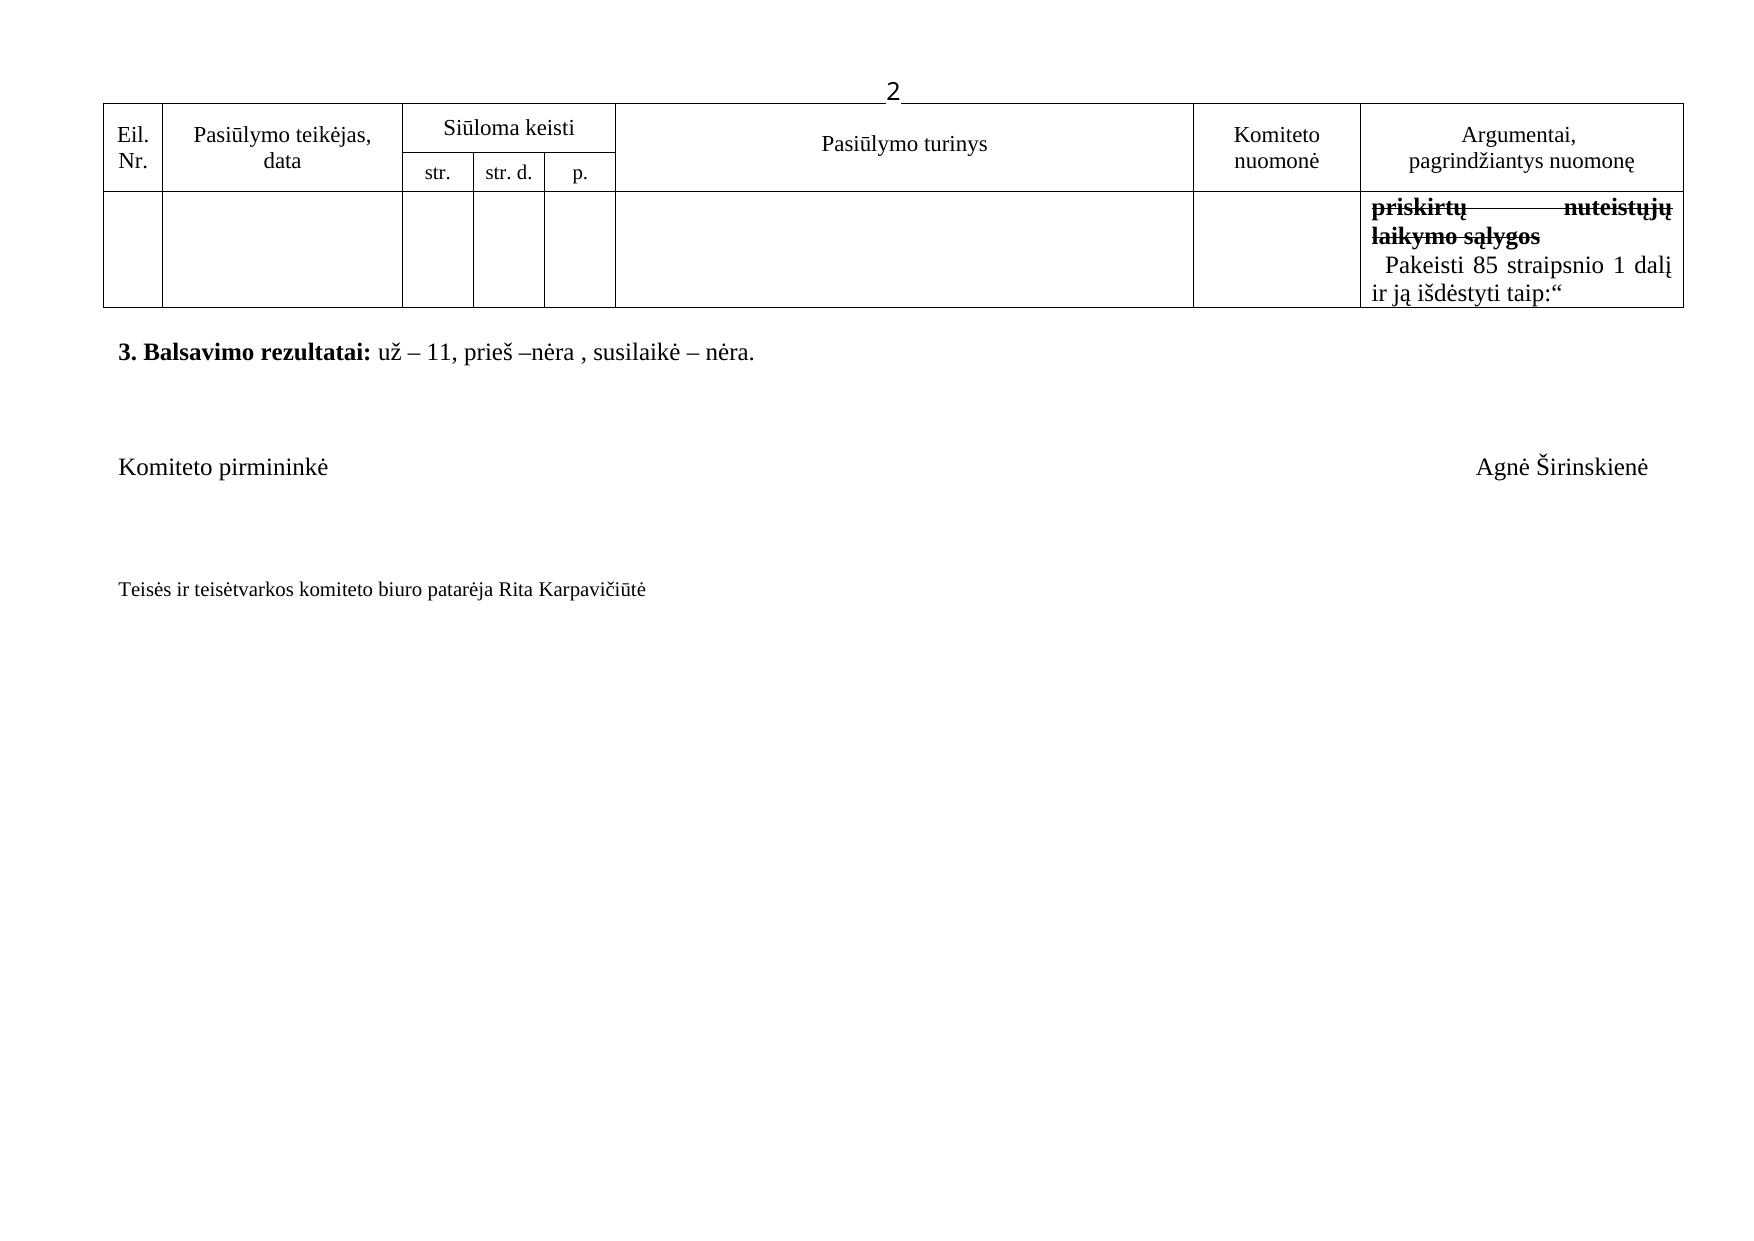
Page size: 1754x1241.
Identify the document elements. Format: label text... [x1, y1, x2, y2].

text Komiteto pirmininkė (Parašas) Agnė Širinskienė [118, 452, 1668, 481]
table_cell [403, 192, 473, 307]
table_header Eil. Nr. [104, 104, 162, 191]
table_header Argumentai, pagrindžiantys nuomonę [1361, 104, 1683, 191]
table_header Pasiūlymo turinys [616, 104, 1193, 191]
table_cell [545, 192, 615, 307]
table_cell [616, 192, 1193, 307]
table_cell str. d. [474, 153, 544, 191]
table_cell priskirtų nuteistųjų laikymo sąlygos Pakeisti 85 straipsnio 1 dalį ir ją išdėstyti taip:“ [1361, 192, 1683, 307]
table_cell p. [545, 153, 615, 191]
text 3. Balsavimo rezultatai: už – 11, prieš –nėra , susilaikė – nėra. [118, 337, 1668, 366]
table_header Komiteto nuomonė [1194, 104, 1360, 191]
table_header Siūloma keisti [403, 104, 615, 152]
text Teisės ir teisėtvarkos komiteto biuro patarėja Rita Karpavičiūtė [118, 577, 1668, 601]
table_cell [163, 192, 402, 307]
table_cell [1194, 192, 1360, 307]
table_cell [474, 192, 544, 307]
table_cell str. [403, 153, 473, 191]
table_header Pasiūlymo teikėjas, data [163, 104, 402, 191]
table_cell [104, 192, 162, 307]
